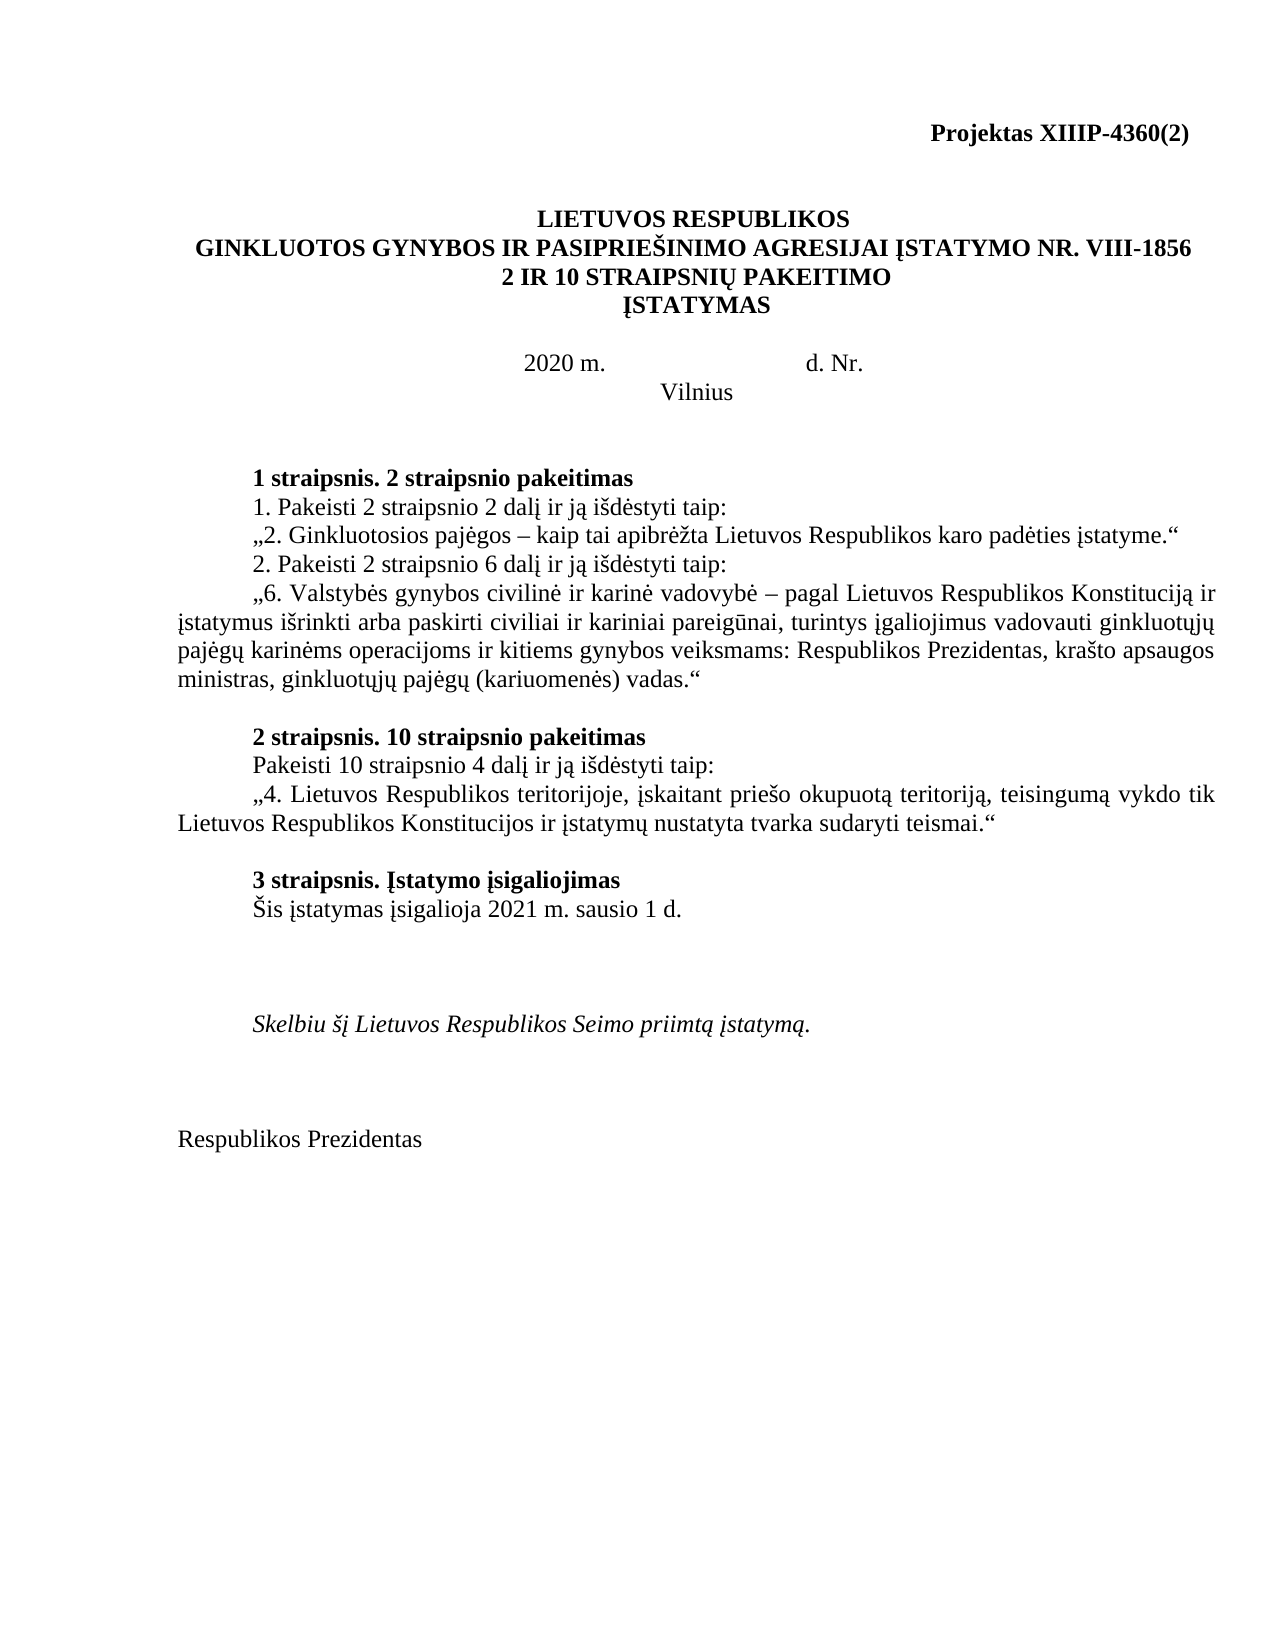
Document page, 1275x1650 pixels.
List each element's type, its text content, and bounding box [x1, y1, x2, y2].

text 2. Pakeisti 2 straipsnio 6 dalį ir ją išdėstyti taip: [177, 549, 1216, 578]
text 2 IR 10 STRAIPSNIŲ PAKEITIMO [177, 262, 1216, 291]
text „4. Lietuvos Respublikos teritorijoje, įskaitant priešo okupuotą teritoriją, teisingumą vykdo tik Lietuvos Respublikos Konstitucijos ir įstatymų nustatyta tvarka sudaryti teismai.“ [177, 779, 1216, 837]
text GINKLUOTOS GYNYBOS IR PASIPRIEŠINIMO AGRESIJAI ĮSTATYMO NR. VIII-1856 [177, 233, 1216, 262]
text Skelbiu šį Lietuvos Respublikos Seimo priimtą įstatymą. [177, 1009, 1216, 1038]
text „2. Ginkluotosios pajėgos – kaip tai apibrėžta Lietuvos Respublikos karo padėties įstatyme.“ [177, 521, 1216, 549]
text 1 straipsnis. 2 straipsnio pakeitimas [177, 463, 1216, 492]
text Pakeisti 10 straipsnio 4 dalį ir ją išdėstyti taip: [177, 751, 1216, 779]
text Projektas XIIIP-4360(2) [930, 118, 1216, 147]
text „6. Valstybės gynybos civilinė ir karinė vadovybė – pagal Lietuvos Respublikos Konstituciją ir įstatymus išrinkti arba paskirti civiliai ir kariniai pareigūnai, turintys įgaliojimus vadovauti ginkluotųjų pajėgų karinėms operacijoms ir kitiems gynybos veiksmams: Respublikos Prezidentas, krašto apsaugos ministras, ginkluotųjų pajėgų (kariuomenės) vadas.“ [177, 578, 1216, 693]
text 2020 m. d. Nr. [177, 348, 1216, 377]
text 3 straipsnis. Įstatymo įsigaliojimas [177, 866, 1216, 894]
text ĮSTATYMAS [177, 291, 1216, 319]
text Respublikos Prezidentas [177, 1124, 1216, 1153]
text Šis įstatymas įsigalioja 2021 m. sausio 1 d. [177, 894, 1216, 923]
text Vilnius [177, 377, 1216, 406]
text LIETUVOS RESPUBLIKOS [177, 204, 1216, 233]
text 1. Pakeisti 2 straipsnio 2 dalį ir ją išdėstyti taip: [177, 492, 1216, 521]
text 2 straipsnis. 10 straipsnio pakeitimas [177, 722, 1216, 751]
